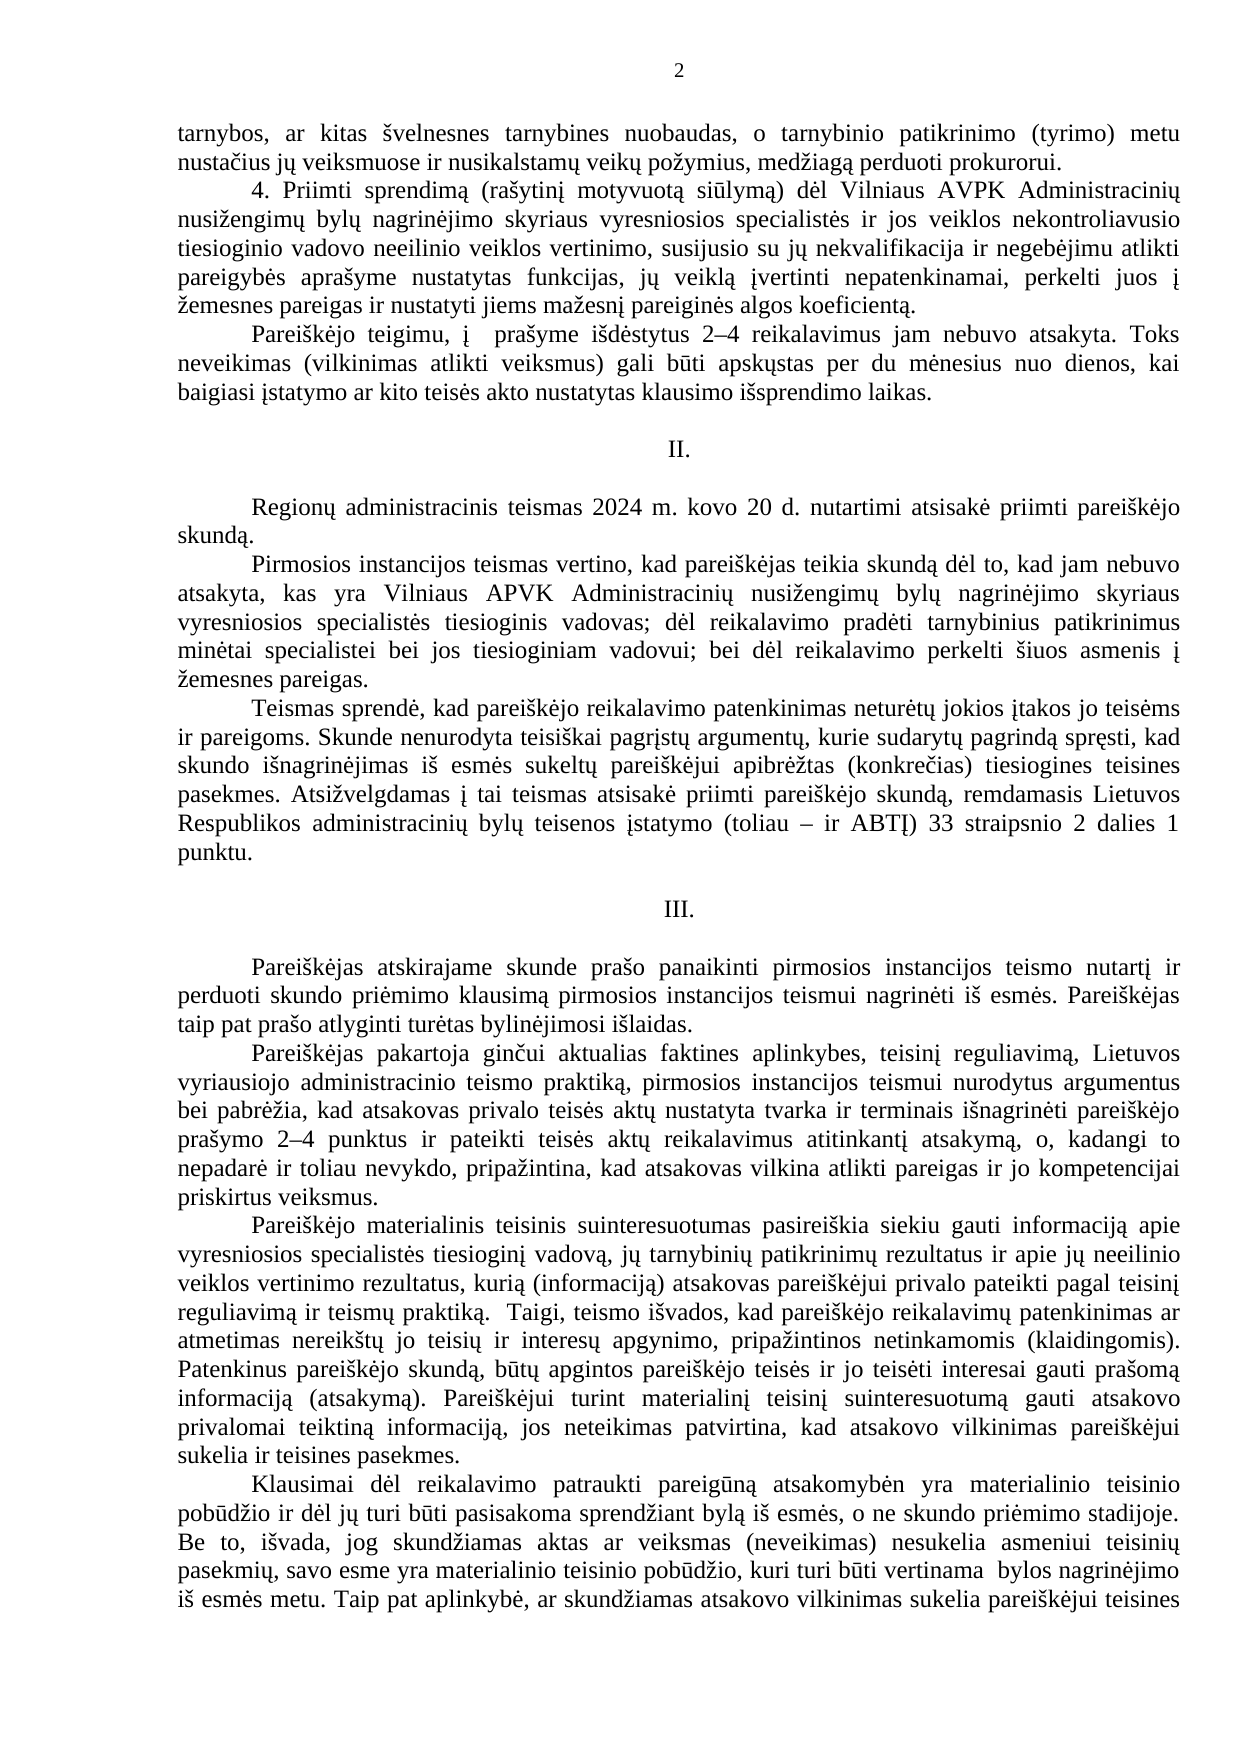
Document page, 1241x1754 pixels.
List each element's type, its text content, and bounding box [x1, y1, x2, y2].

text II. [177, 434, 1181, 463]
text Klausimai dėl reikalavimo patraukti pareigūną atsakomybėn yra materialinio teisinio pobūdžio ir dėl jų turi būti pasisakoma sprendžiant bylą iš esmės, o ne skundo priėmimo stadijoje. Be to, išvada, jog skundžiamas aktas ar veiksmas (neveikimas) nesukelia asmeniui teisinių pasekmių, savo esme yra materialinio teisinio pobūdžio, kuri turi būti vertinama bylos nagrinėjimo iš esmės metu. Taip pat aplinkybė, ar skundžiamas atsakovo vilkinimas sukelia pareiškėjui teisines [177, 1469, 1181, 1613]
text Regionų administracinis teismas 2024 m. kovo 20 d. nutartimi atsisakė priimti pareiškėjo skundą. [177, 492, 1181, 549]
text tarnybos, ar kitas švelnesnes tarnybines nuobaudas, o tarnybinio patikrinimo (tyrimo) metu nustačius jų veiksmuose ir nusikalstamų veikų požymius, medžiagą perduoti prokurorui. [177, 118, 1181, 176]
text Pareiškėjo teigimu, į prašyme išdėstytus 2–4 reikalavimus jam nebuvo atsakyta. Toks neveikimas (vilkinimas atlikti veiksmus) gali būti apskųstas per du mėnesius nuo dienos, kai baigiasi įstatymo ar kito teisės akto nustatytas klausimo išsprendimo laikas. [177, 319, 1181, 406]
text Pareiškėjas pakartoja ginčui aktualias faktines aplinkybes, teisinį reguliavimą, Lietuvos vyriausiojo administracinio teismo praktiką, pirmosios instancijos teismui nurodytus argumentus bei pabrėžia, kad atsakovas privalo teisės aktų nustatyta tvarka ir terminais išnagrinėti pareiškėjo prašymo 2–4 punktus ir pateikti teisės aktų reikalavimus atitinkantį atsakymą, o, kadangi to nepadarė ir toliau nevykdo, pripažintina, kad atsakovas vilkina atlikti pareigas ir jo kompetencijai priskirtus veiksmus. [177, 1038, 1181, 1211]
text Teismas sprendė, kad pareiškėjo reikalavimo patenkinimas neturėtų jokios įtakos jo teisėms ir pareigoms. Skunde nenurodyta teisiškai pagrįstų argumentų, kurie sudarytų pagrindą spręsti, kad skundo išnagrinėjimas iš esmės sukeltų pareiškėjui apibrėžtas (konkrečias) tiesiogines teisines pasekmes. Atsižvelgdamas į tai teismas atsisakė priimti pareiškėjo skundą, remdamasis Lietuvos Respublikos administracinių bylų teisenos įstatymo (toliau – ir ABTĮ) 33 straipsnio 2 dalies 1 punktu. [177, 693, 1181, 866]
text Pareiškėjo materialinis teisinis suinteresuotumas pasireiškia siekiu gauti informaciją apie vyresniosios specialistės tiesioginį vadovą, jų tarnybinių patikrinimų rezultatus ir apie jų neeilinio veiklos vertinimo rezultatus, kurią (informaciją) atsakovas pareiškėjui privalo pateikti pagal teisinį reguliavimą ir teismų praktiką. Taigi, teismo išvados, kad pareiškėjo reikalavimų patenkinimas ar atmetimas nereikštų jo teisių ir interesų apgynimo, pripažintinos netinkamomis (klaidingomis). Patenkinus pareiškėjo skundą, būtų apgintos pareiškėjo teisės ir jo teisėti interesai gauti prašomą informaciją (atsakymą). Pareiškėjui turint materialinį teisinį suinteresuotumą gauti atsakovo privalomai teiktiną informaciją, jos neteikimas patvirtina, kad atsakovo vilkinimas pareiškėjui sukelia ir teisines pasekmes. [177, 1211, 1181, 1469]
text III. [177, 894, 1181, 923]
text Pirmosios instancijos teismas vertino, kad pareiškėjas teikia skundą dėl to, kad jam nebuvo atsakyta, kas yra Vilniaus APVK Administracinių nusižengimų bylų nagrinėjimo skyriaus vyresniosios specialistės tiesioginis vadovas; dėl reikalavimo pradėti tarnybinius patikrinimus minėtai specialistei bei jos tiesioginiam vadovui; bei dėl reikalavimo perkelti šiuos asmenis į žemesnes pareigas. [177, 549, 1181, 693]
text 4. Priimti sprendimą (rašytinį motyvuotą siūlymą) dėl Vilniaus AVPK Administracinių nusižengimų bylų nagrinėjimo skyriaus vyresniosios specialistės ir jos veiklos nekontroliavusio tiesioginio vadovo neeilinio veiklos vertinimo, susijusio su jų nekvalifikacija ir negebėjimu atlikti pareigybės aprašyme nustatytas funkcijas, jų veiklą įvertinti nepatenkinamai, perkelti juos į žemesnes pareigas ir nustatyti jiems mažesnį pareiginės algos koeficientą. [177, 176, 1181, 319]
text Pareiškėjas atskirajame skunde prašo panaikinti pirmosios instancijos teismo nutartį ir perduoti skundo priėmimo klausimą pirmosios instancijos teismui nagrinėti iš esmės. Pareiškėjas taip pat prašo atlyginti turėtas bylinėjimosi išlaidas. [177, 952, 1181, 1038]
